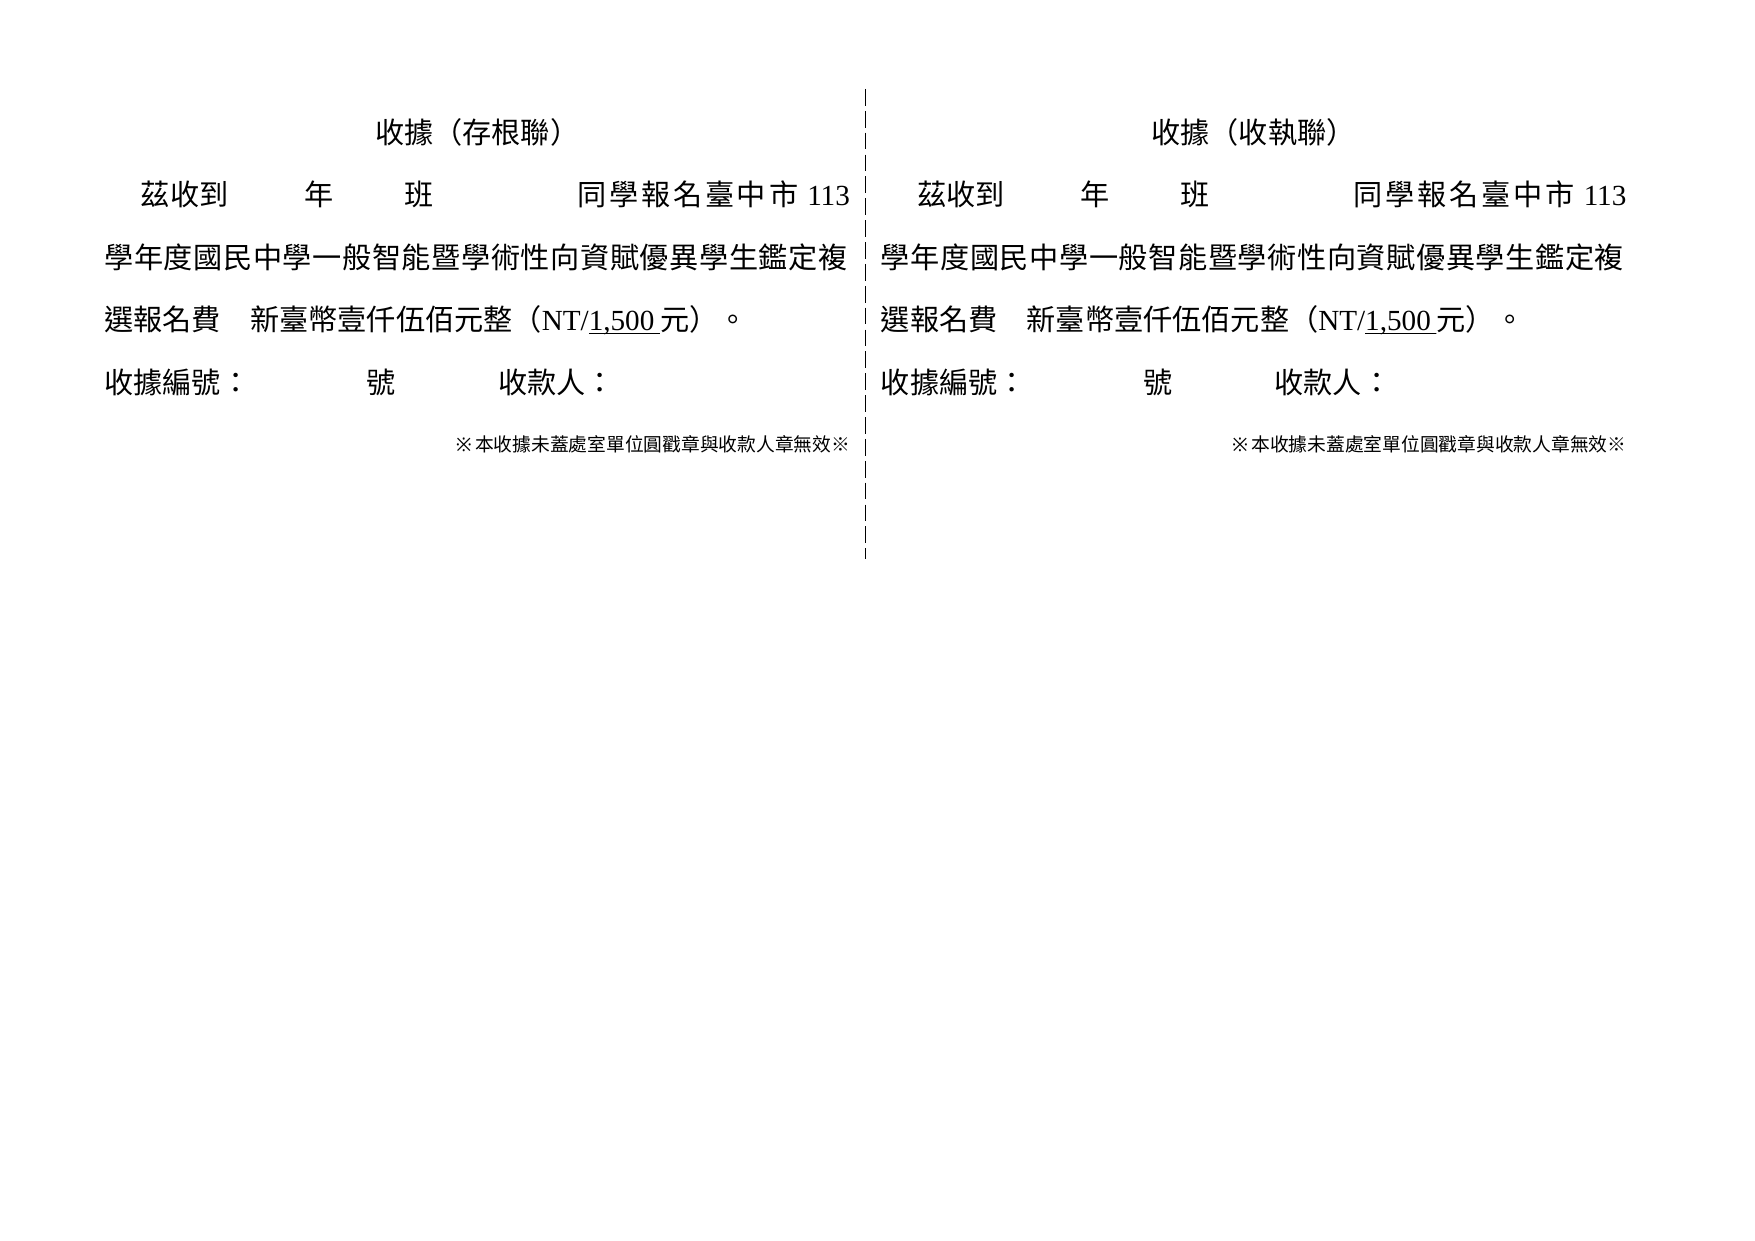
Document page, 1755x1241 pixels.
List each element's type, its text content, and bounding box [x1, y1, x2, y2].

table_cell 收據（收執聯） 茲收到 年 班 同學報名臺中市113學年度國民中學一般智能暨學術性向資賦優異學生鑑定複選報名費 新臺幣壹仟伍佰元整（NT/1,500元）。 收據編號： 號 收款人： ※本收據未蓋處室單位圓戳章與收款人章無效※ [865, 89, 1642, 559]
table_cell 收據（存根聯） 茲收到 年 班 同學報名臺中市113學年度國民中學一般智能暨學術性向資賦優異學生鑑定複選報名費 新臺幣壹仟伍佰元整（NT/1,500元）。 收據編號： 號 收款人： ※本收據未蓋處室單位圓戳章與收款人章無效※ [89, 89, 865, 559]
